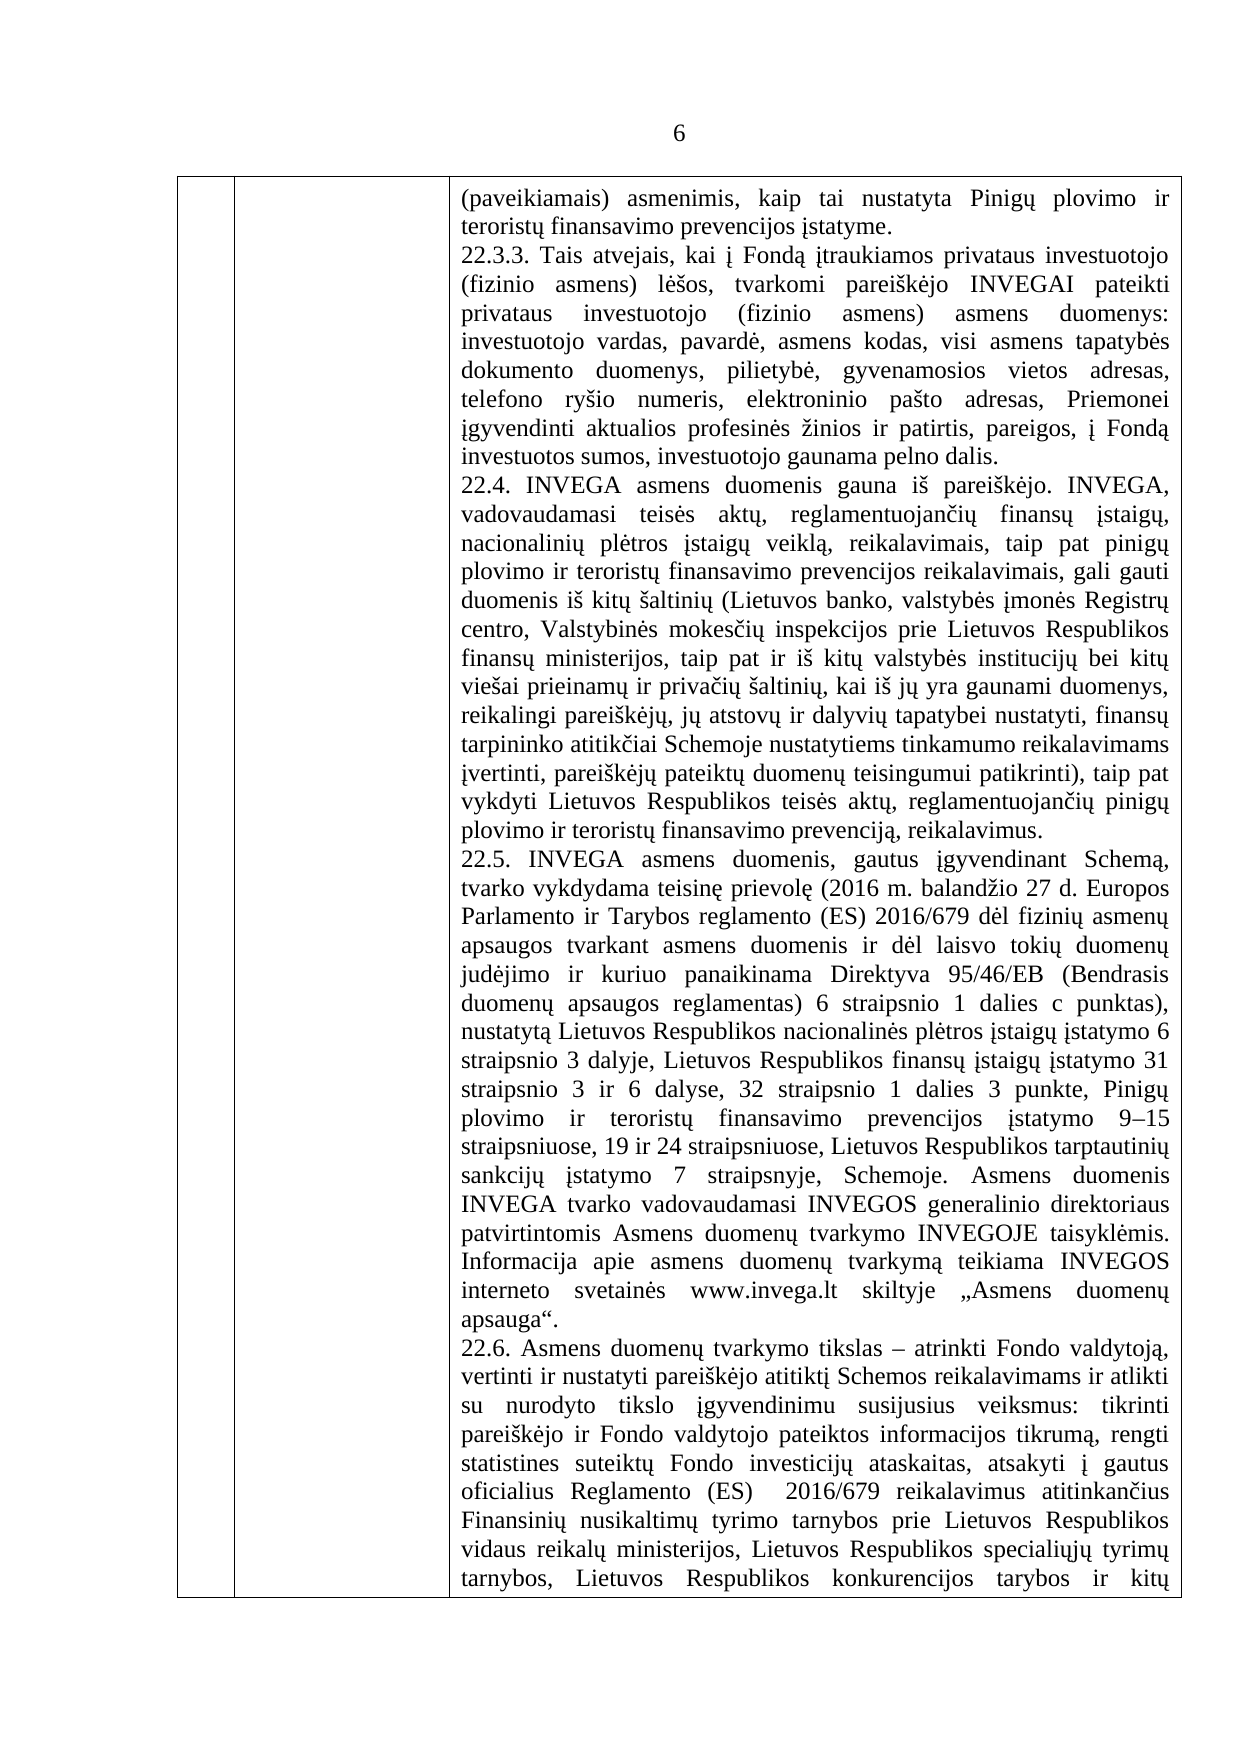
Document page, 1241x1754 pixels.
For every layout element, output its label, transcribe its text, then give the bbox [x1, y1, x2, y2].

table_cell [178, 177, 234, 1597]
table_cell (paveikiamais) asmenimis, kaip tai nustatyta Pinigų plovimo ir teroristų finansavimo prevencijos įstatyme. 22.3.3. Tais atvejais, kai į Fondą įtraukiamos privataus investuotojo (fizinio asmens) lėšos, tvarkomi pareiškėjo INVEGAI pateikti privataus investuotojo (fizinio asmens) asmens duomenys: investuotojo vardas, pavardė, asmens kodas, visi asmens tapatybės dokumento duomenys, pilietybė, gyvenamosios vietos adresas, telefono ryšio numeris, elektroninio pašto adresas, Priemonei įgyvendinti aktualios profesinės žinios ir patirtis, pareigos, į Fondą investuotos sumos, investuotojo gaunama pelno dalis. 22.4. INVEGA asmens duomenis gauna iš pareiškėjo. INVEGA, vadovaudamasi teisės aktų, reglamentuojančių finansų įstaigų, nacionalinių plėtros įstaigų veiklą, reikalavimais, taip pat pinigų plovimo ir teroristų finansavimo prevencijos reikalavimais, gali gauti duomenis iš kitų šaltinių (Lietuvos banko, valstybės įmonės Registrų centro, Valstybinės mokesčių inspekcijos prie Lietuvos Respublikos finansų ministerijos, taip pat ir iš kitų valstybės institucijų bei kitų viešai prieinamų ir privačių šaltinių, kai iš jų yra gaunami duomenys, reikalingi pareiškėjų, jų atstovų ir dalyvių tapatybei nustatyti, finansų tarpininko atitikčiai Schemoje nustatytiems tinkamumo reikalavimams įvertinti, pareiškėjų pateiktų duomenų teisingumui patikrinti), taip pat vykdyti Lietuvos Respublikos teisės aktų, reglamentuojančių pinigų plovimo ir teroristų finansavimo prevenciją, reikalavimus. 22.5. INVEGA asmens duomenis, gautus įgyvendinant Schemą, tvarko vykdydama teisinę prievolę (2016 m. balandžio 27 d. Europos Parlamento ir Tarybos reglamento (ES) 2016/679 dėl fizinių asmenų apsaugos tvarkant asmens duomenis ir dėl laisvo tokių duomenų judėjimo ir kuriuo panaikinama Direktyva 95/46/EB (Bendrasis duomenų apsaugos reglamentas) 6 straipsnio 1 dalies c punktas), nustatytą Lietuvos Respublikos nacionalinės plėtros įstaigų įstatymo 6 straipsnio 3 dalyje, Lietuvos Respublikos finansų įstaigų įstatymo 31 straipsnio 3 ir 6 dalyse, 32 straipsnio 1 dalies 3 punkte, Pinigų plovimo ir teroristų finansavimo prevencijos įstatymo 9–15 straipsniuose, 19 ir 24 straipsniuose, Lietuvos Respublikos tarptautinių sankcijų įstatymo 7 straipsnyje, Schemoje. Asmens duomenis INVEGA tvarko vadovaudamasi INVEGOS generalinio direktoriaus patvirtintomis Asmens duomenų tvarkymo INVEGOJE taisyklėmis. Informacija apie asmens duomenų tvarkymą teikiama INVEGOS interneto svetainės www.invega.lt skiltyje „Asmens duomenų apsauga“. 22.6. Asmens duomenų tvarkymo tikslas – atrinkti Fondo valdytoją, vertinti ir nustatyti pareiškėjo atitiktį Schemos reikalavimams ir atlikti su nurodyto tikslo įgyvendinimu susijusius veiksmus: tikrinti pareiškėjo ir Fondo valdytojo pateiktos informacijos tikrumą, rengti statistines suteiktų Fondo investicijų ataskaitas, atsakyti į gautus oficialius Reglamento (ES) 2016/679 reikalavimus atitinkančius Finansinių nusikaltimų tyrimo tarnybos prie Lietuvos Respublikos vidaus reikalų ministerijos, Lietuvos Respublikos specialiųjų tyrimų tarnybos, Lietuvos Respublikos konkurencijos tarybos ir kitų [450, 177, 1181, 1597]
table_cell [235, 177, 449, 1597]
